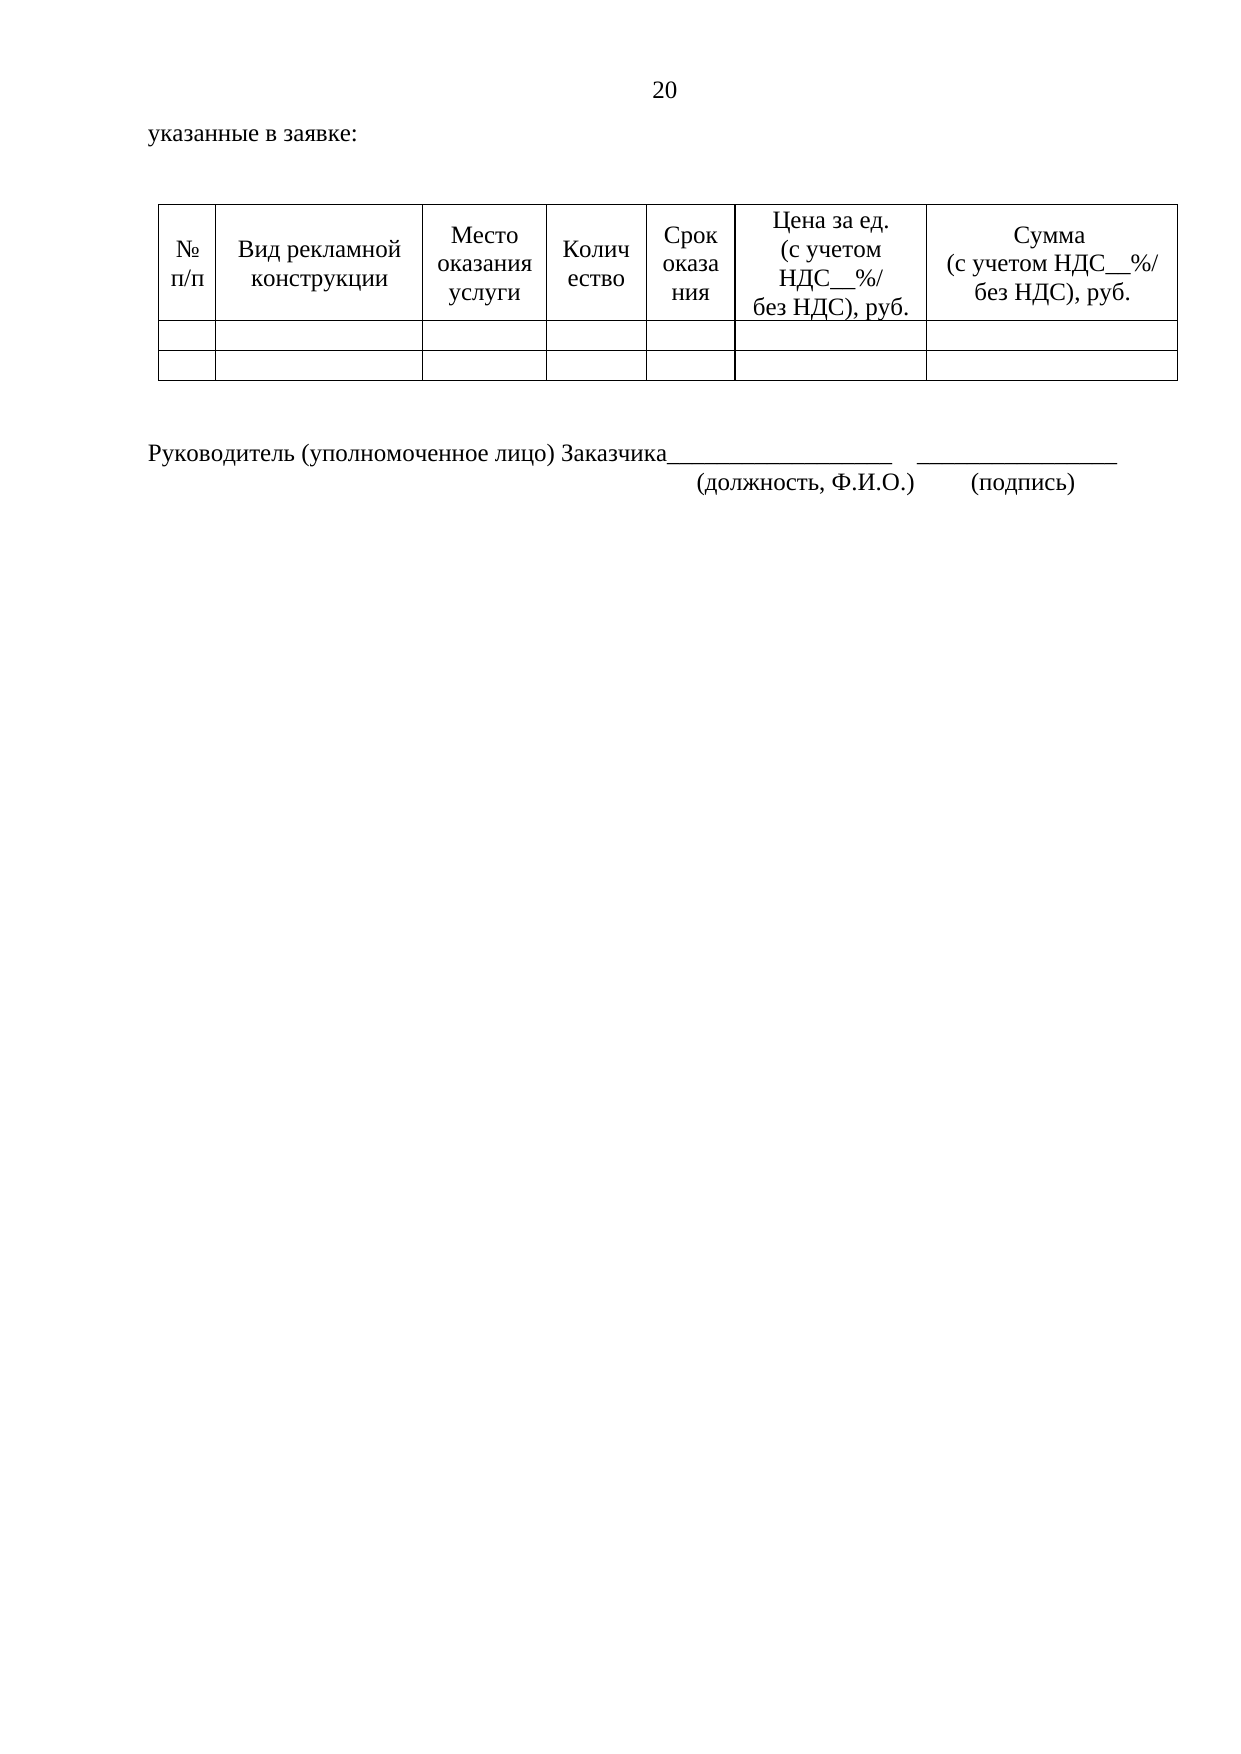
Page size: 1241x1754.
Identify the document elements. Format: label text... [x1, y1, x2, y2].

table_cell [647, 351, 734, 380]
table_header Место оказания услуги [423, 205, 546, 320]
table_header Сумма (с учетом НДС__%/ без НДС), руб. [927, 205, 1177, 320]
table_cell [547, 321, 646, 350]
text Руководитель (уполномоченное лицо) Заказчика__________________ ________________ [148, 438, 1181, 467]
text указанные в заявке: [148, 118, 1181, 147]
table_header Цена за ед. (с учетом НДС__%/ без НДС), руб. [736, 205, 926, 320]
table_header № п/п [159, 205, 215, 320]
table_header Количество [547, 205, 646, 320]
table_header Срок оказания [647, 205, 734, 320]
text (должность, Ф.И.О.) (подпись) [148, 467, 1181, 496]
table_cell [647, 321, 734, 350]
table_cell [736, 321, 926, 350]
table_cell [159, 321, 215, 350]
table_cell [216, 321, 422, 350]
table_cell [423, 321, 546, 350]
table_cell [547, 351, 646, 380]
table_cell [423, 351, 546, 380]
table_header Вид рекламной конструкции [216, 205, 422, 320]
table_cell [216, 351, 422, 380]
table_cell [927, 321, 1177, 350]
table_cell [159, 351, 215, 380]
table_cell [736, 351, 926, 380]
table_cell [927, 351, 1177, 380]
